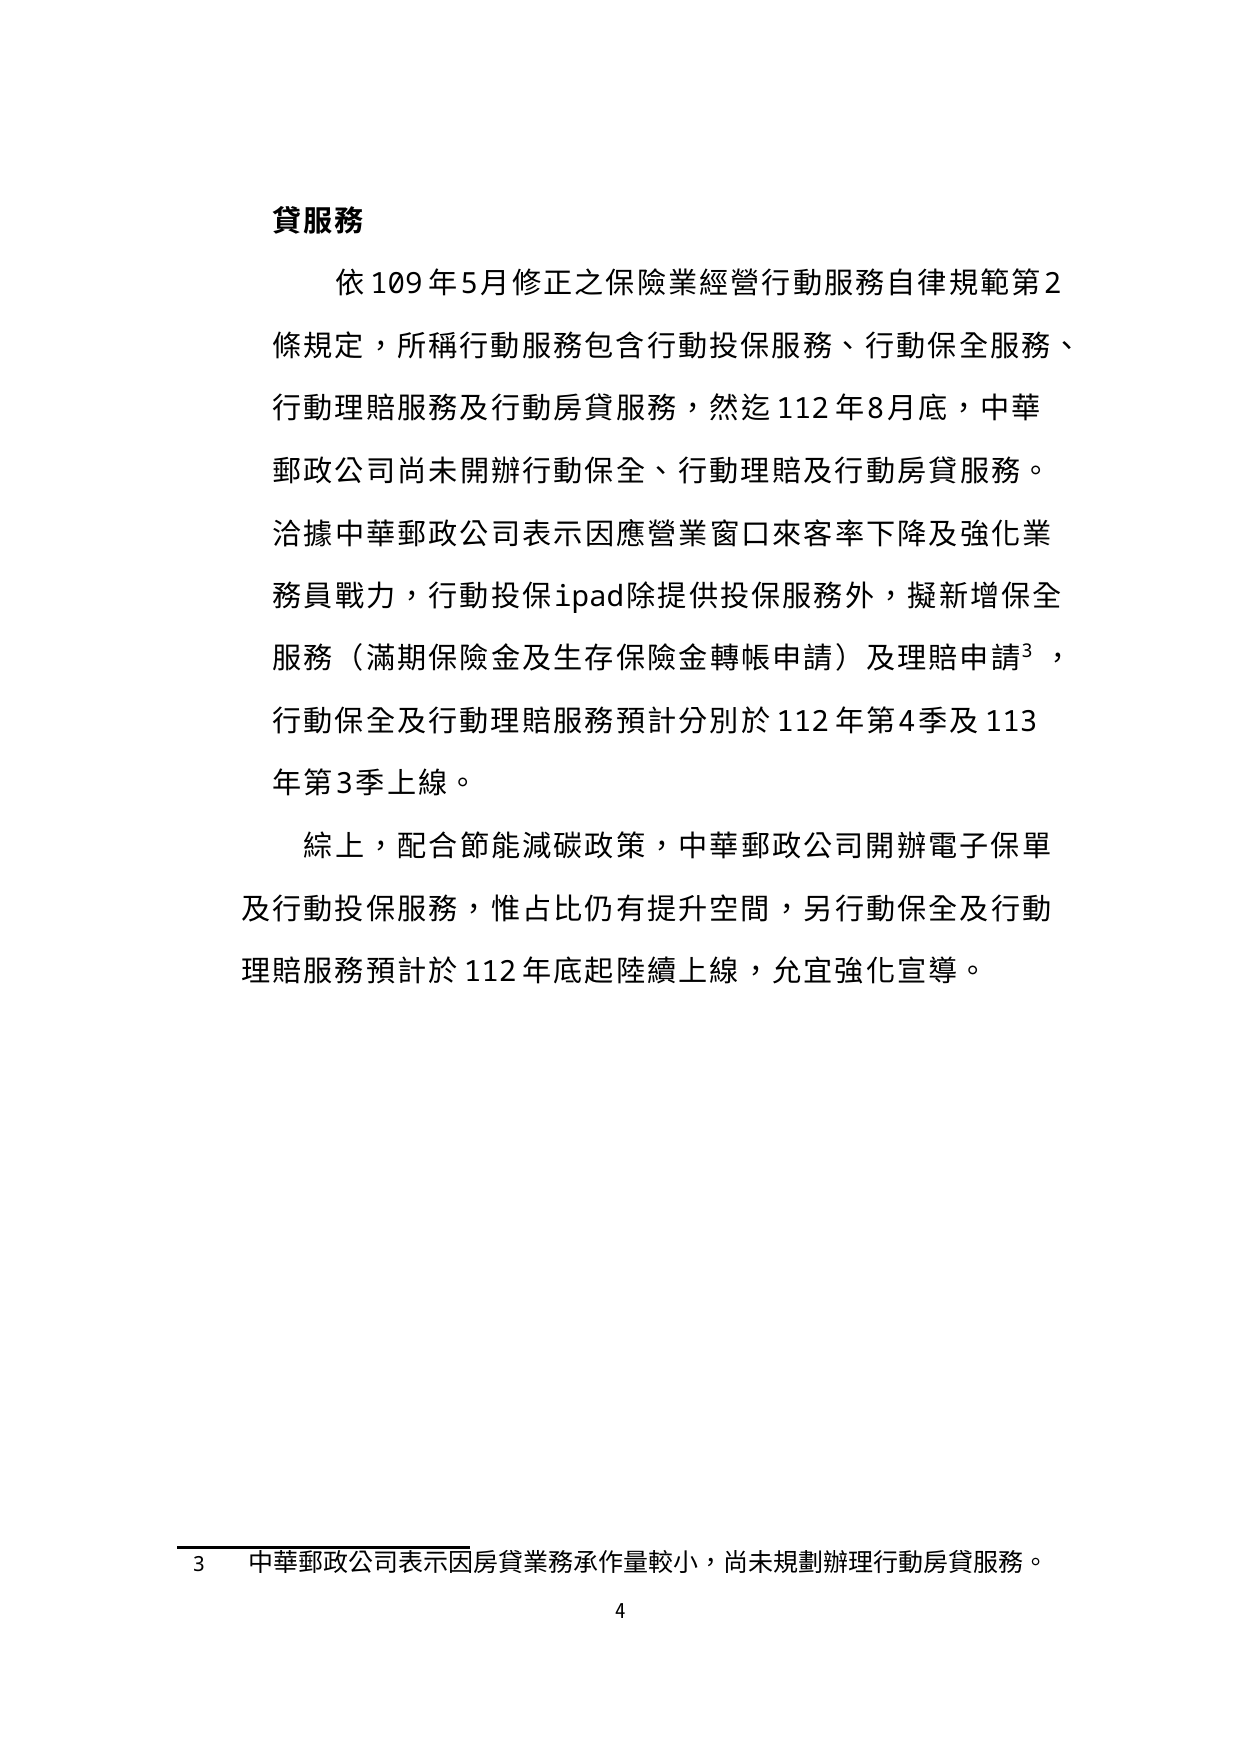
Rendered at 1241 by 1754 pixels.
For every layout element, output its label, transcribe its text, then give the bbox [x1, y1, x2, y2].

text 依109年5月修正之保險業經營行動服務自律規範第2條規定，所稱行動服務包含行動投保服務、行動保全服務、行動理賠服務及行動房貸服務，然迄112年8月底，中華郵政公司尚未開辦行動保全、行動理賠及行動房貸服務。洽據中華郵政公司表示因應營業窗口來客率下降及強化業務員戰力，行動投保ipad除提供投保服務外，擬新增保全服務（滿期保險金及生存保險金轉帳申請）及理賠申請，行動保全及行動理賠服務預計分別於112年第4季及113年第3季上線。 [266, 240, 1063, 802]
text 中華郵政公司表示因房貸業務承作量較小，尚未規劃辦理行動房貸服務。 [192, 1548, 1063, 1577]
text 綜上，配合節能減碳政策，中華郵政公司開辦電子保單及行動投保服務，惟占比仍有提升空間，另行動保全及行動理賠服務預計於112年底起陸續上線，允宜強化宣導。 [236, 802, 1063, 990]
text 貸服務 [236, 177, 1063, 240]
